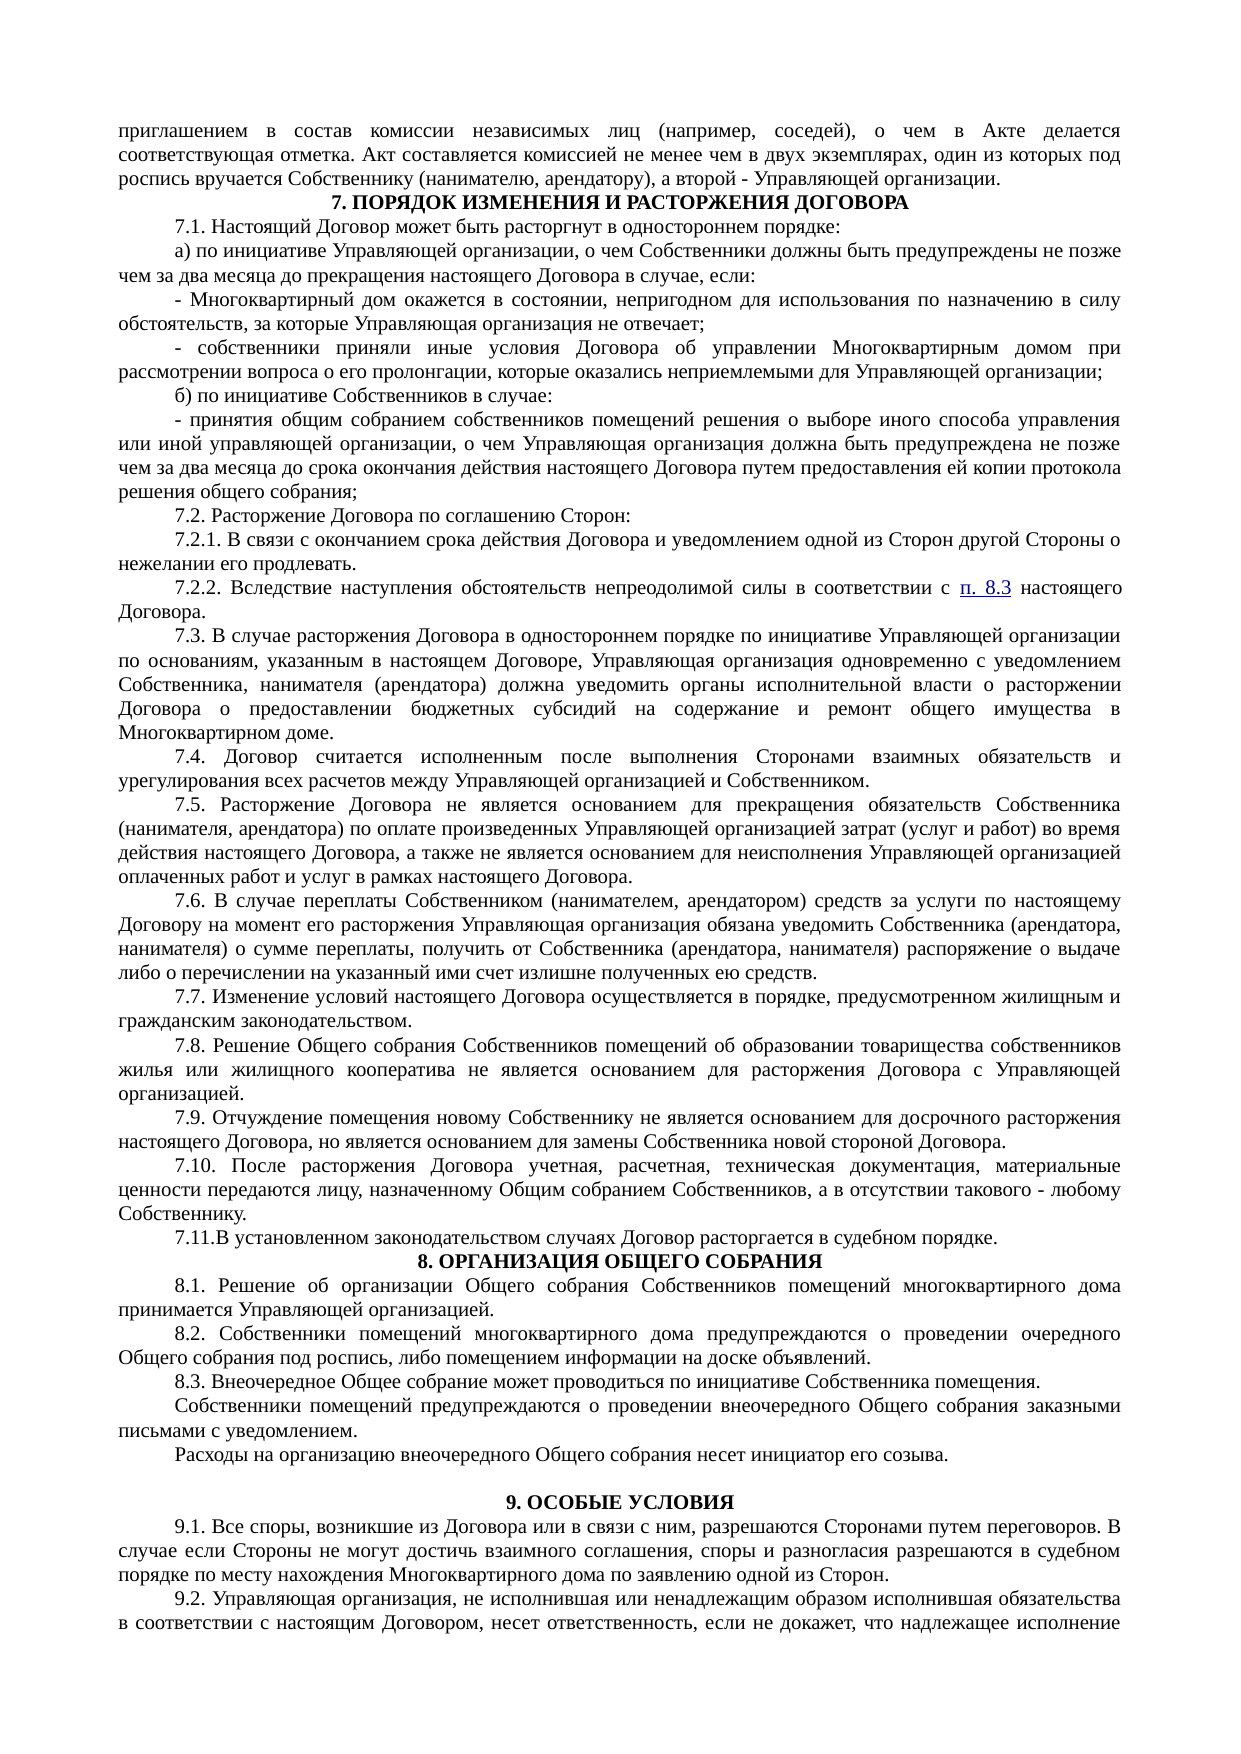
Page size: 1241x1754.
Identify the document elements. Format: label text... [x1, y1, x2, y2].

subtitle 7.6. В случае переплаты Собственником (нанимателем, арендатором) средств за услуги по настоящему Договору на момент его расторжения Управляющая организация обязана уведомить Собственника (арендатора, нанимателя) о сумме переплаты, получить от Собственника (арендатора, нанимателя) распоряжение о выдаче либо о перечислении на указанный ими счет излишне полученных ею средств. [118, 888, 1122, 984]
subtitle 9.1. Все споры, возникшие из Договора или в связи с ним, разрешаются Сторонами путем переговоров. В случае если Стороны не могут достичь взаимного соглашения, споры и разногласия разрешаются в судебном порядке по месту нахождения Многоквартирного дома по заявлению одной из Сторон. [118, 1514, 1122, 1586]
subtitle приглашением в состав комиссии независимых лиц (например, соседей), о чем в Акте делается соответствующая отметка. Акт составляется комиссией не менее чем в двух экземплярах, один из которых под роспись вручается Собственнику (нанимателю, арендатору), а второй - Управляющей организации. [118, 118, 1122, 190]
subtitle - собственники приняли иные условия Договора об управлении Многоквартирным домом при рассмотрении вопроса о его пролонгации, которые оказались неприемлемыми для Управляющей организации; [118, 335, 1122, 383]
subtitle 9. ОСОБЫЕ УСЛОВИЯ [118, 1490, 1122, 1514]
subtitle 7.5. Расторжение Договора не является основанием для прекращения обязательств Собственника (нанимателя, арендатора) по оплате произведенных Управляющей организацией затрат (услуг и работ) во время действия настоящего Договора, а также не является основанием для неисполнения Управляющей организацией оплаченных работ и услуг в рамках настоящего Договора. [118, 792, 1122, 888]
subtitle - принятия общим собранием собственников помещений решения о выборе иного способа управления или иной управляющей организации, о чем Управляющая организация должна быть предупреждена не позже чем за два месяца до срока окончания действия настоящего Договора путем предоставления ей копии протокола решения общего собрания; [118, 407, 1122, 503]
subtitle 7.3. В случае расторжения Договора в одностороннем порядке по инициативе Управляющей организации по основаниям, указанным в настоящем Договоре, Управляющая организация одновременно с уведомлением Собственника, нанимателя (арендатора) должна уведомить органы исполнительной власти о расторжении Договора о предоставлении бюджетных субсидий на содержание и ремонт общего имущества в Многоквартирном доме. [118, 623, 1122, 744]
subtitle 7.8. Решение Общего собрания Собственников помещений об образовании товарищества собственников жилья или жилищного кооператива не является основанием для расторжения Договора с Управляющей организацией. [118, 1032, 1122, 1105]
subtitle Собственники помещений предупреждаются о проведении внеочередного Общего собрания заказными письмами с уведомлением. [118, 1393, 1122, 1442]
subtitle 7.9. Отчуждение помещения новому Собственнику не является основанием для досрочного расторжения настоящего Договора, но является основанием для замены Собственника новой стороной Договора. [118, 1105, 1122, 1153]
subtitle 7.2.1. В связи с окончанием срока действия Договора и уведомлением одной из Сторон другой Стороны о нежелании его продлевать. [118, 527, 1122, 575]
subtitle 7.2.2. Вследствие наступления обстоятельств непреодолимой силы в соответствии с п. 8.3 настоящего Договора. [118, 575, 1122, 623]
subtitle - Многоквартирный дом окажется в состоянии, непригодном для использования по назначению в силу обстоятельств, за которые Управляющая организация не отвечает; [118, 287, 1122, 335]
subtitle 7. ПОРЯДОК ИЗМЕНЕНИЯ И РАСТОРЖЕНИЯ ДОГОВОРА [118, 190, 1122, 214]
subtitle 7.10. После расторжения Договора учетная, расчетная, техническая документация, материальные ценности передаются лицу, назначенному Общим собранием Собственников, а в отсутствии такового - любому Собственнику. [118, 1153, 1122, 1225]
subtitle а) по инициативе Управляющей организации, о чем Собственники должны быть предупреждены не позже чем за два месяца до прекращения настоящего Договора в случае, если: [118, 238, 1122, 287]
subtitle 8.2. Собственники помещений многоквартирного дома предупреждаются о проведении очередного Общего собрания под роспись, либо помещением информации на доске объявлений. [118, 1321, 1122, 1369]
subtitle 7.2. Расторжение Договора по соглашению Сторон: [118, 503, 1122, 527]
subtitle 8.1. Решение об организации Общего собрания Собственников помещений многоквартирного дома принимается Управляющей организацией. [118, 1273, 1122, 1321]
subtitle 7.1. Настоящий Договор может быть расторгнут в одностороннем порядке: [118, 214, 1122, 238]
subtitle 8.3. Внеочередное Общее собрание может проводиться по инициативе Собственника помещения. [118, 1369, 1122, 1393]
subtitle б) по инициативе Собственников в случае: [118, 383, 1122, 407]
subtitle 7.4. Договор считается исполненным после выполнения Сторонами взаимных обязательств и урегулирования всех расчетов между Управляющей организацией и Собственником. [118, 744, 1122, 792]
subtitle В установленном законодательством случаях Договор расторгается в судебном порядке. [118, 1225, 1122, 1249]
subtitle 9.2. Управляющая организация, не исполнившая или ненадлежащим образом исполнившая обязательства в соответствии с настоящим Договором, несет ответственность, если не докажет, что надлежащее исполнение [118, 1586, 1122, 1634]
subtitle 8. ОРГАНИЗАЦИЯ ОБЩЕГО СОБРАНИЯ [118, 1249, 1122, 1273]
subtitle Расходы на организацию внеочередного Общего собрания несет инициатор его созыва. [118, 1442, 1122, 1466]
subtitle 7.7. Изменение условий настоящего Договора осуществляется в порядке, предусмотренном жилищным и гражданским законодательством. [118, 984, 1122, 1032]
